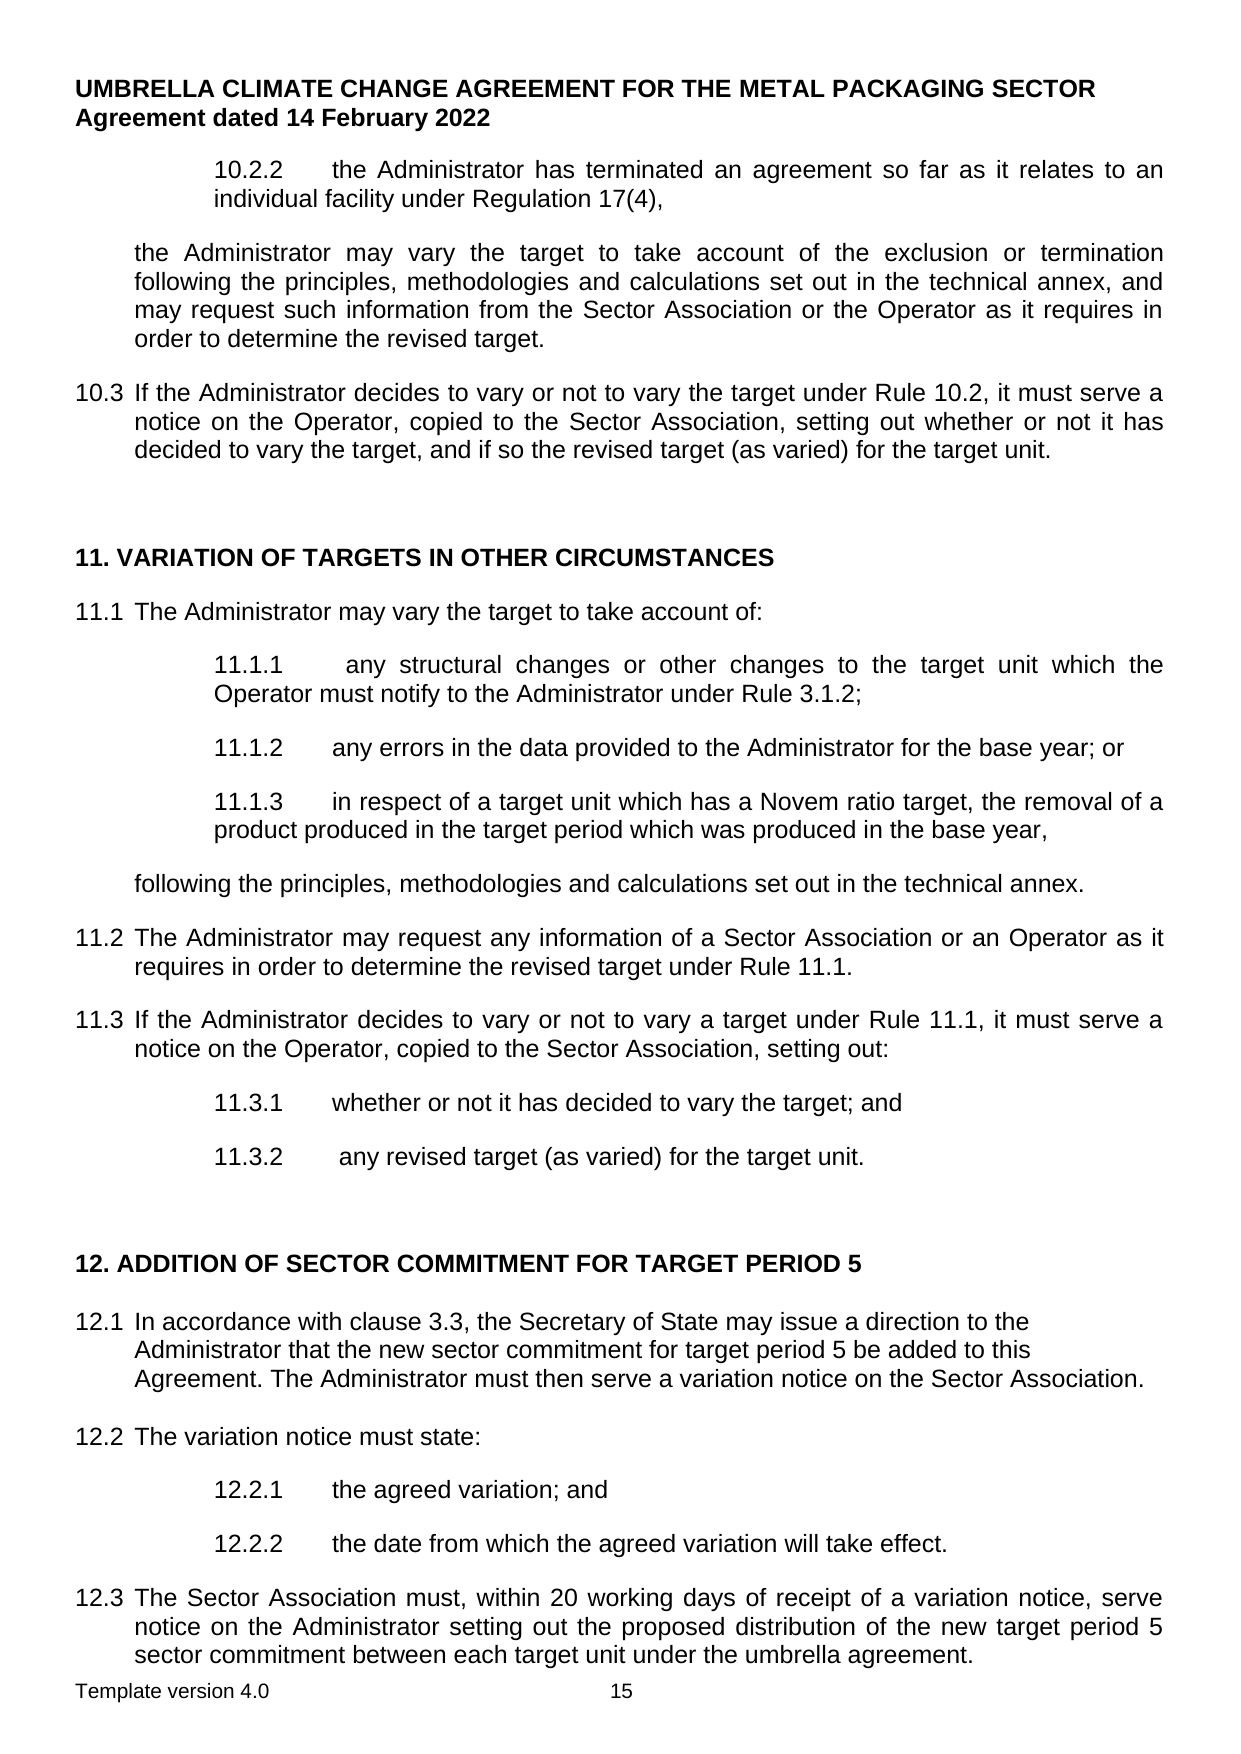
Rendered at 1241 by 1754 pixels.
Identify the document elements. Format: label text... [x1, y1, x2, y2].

list whether or not it has decided to vary the target; and [214, 1088, 1165, 1116]
list any errors in the data provided to the Administrator for the base year; or [214, 733, 1165, 761]
list any structural changes or other changes to the target unit which the Operator must notify to the Administrator under Rule 3.1.2; [214, 650, 1165, 708]
list If the Administrator decides to vary or not to vary the target under Rule 10.2, it must serve a notice on the Operator, copied to the Sector Association, setting out whether or not it has decided to vary the target, and if so the revised target (as varied) for the target unit. [75, 378, 1165, 464]
list ADDITION OF SECTOR COMMITMENT FOR TARGET PERIOD 5 [75, 1249, 1165, 1278]
list The variation notice must state: [75, 1421, 1165, 1450]
list In accordance with clause 3.3, the Secretary of State may issue a direction to the Administrator that the new sector commitment for target period 5 be added to this Agreement. The Administrator must then serve a variation notice on the Sector Association. [75, 1306, 1165, 1393]
text following the principles, methodologies and calculations set out in the technical annex. [134, 869, 1165, 898]
list The Administrator may request any information of a Sector Association or an Operator as it requires in order to determine the revised target under Rule 11.1. [75, 923, 1165, 980]
list the agreed variation; and [214, 1475, 1165, 1504]
list in respect of a target unit which has a Novem ratio target, the removal of a product produced in the target period which was produced in the base year, [214, 786, 1165, 844]
list The Sector Association must, within 20 working days of receipt of a variation notice, serve notice on the Administrator setting out the proposed distribution of the new target period 5 sector commitment between each target unit under the umbrella agreement. [75, 1583, 1165, 1669]
list The Administrator may vary the target to take account of: [75, 596, 1165, 625]
list If the Administrator decides to vary or not to vary a target under Rule 11.1, it must serve a notice on the Operator, copied to the Sector Association, setting out: [75, 1005, 1165, 1063]
list the date from which the agreed variation will take effect. [214, 1529, 1165, 1558]
list any revised target (as varied) for the target unit. [214, 1141, 1165, 1170]
list VARIATION OF TARGETS IN OTHER CIRCUMSTANCES [75, 543, 1165, 571]
text the Administrator may vary the target to take account of the exclusion or termination following the principles, methodologies and calculations set out in the technical annex, and may request such information from the Sector Association or the Operator as it requires in order to determine the revised target. [134, 238, 1165, 353]
list the Administrator has terminated an agreement so far as it relates to an individual facility under Regulation 17(4), [214, 155, 1165, 213]
